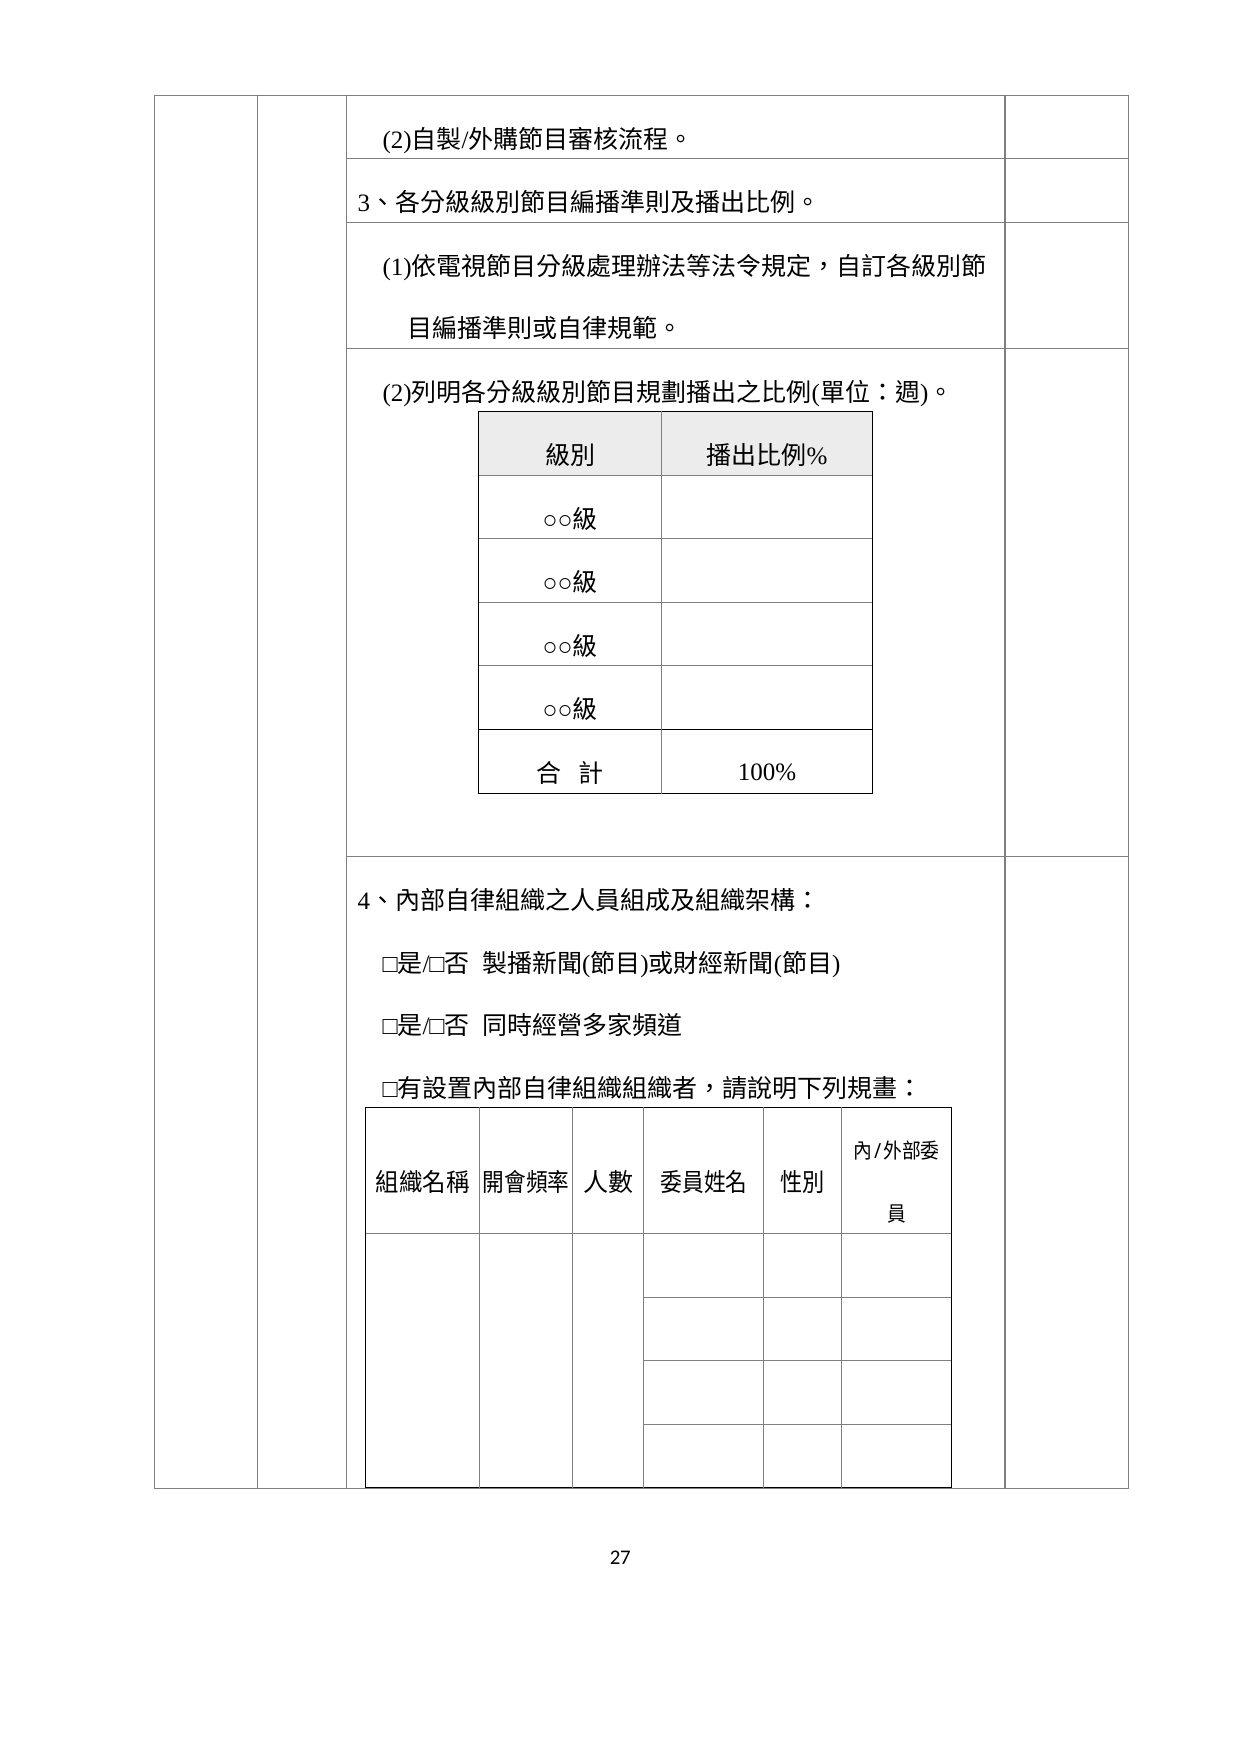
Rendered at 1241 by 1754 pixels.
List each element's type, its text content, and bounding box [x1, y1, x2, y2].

table_header 開會頻率 [480, 1108, 572, 1233]
table_cell 3、各分級級別節目編播準則及播出比例。 [347, 159, 1004, 222]
table_cell [662, 666, 872, 729]
table_cell [842, 1234, 951, 1297]
table_cell [644, 1425, 763, 1487]
table_cell [258, 96, 346, 1488]
table_header 播出比例% [662, 412, 872, 475]
table_cell [155, 96, 257, 1488]
table_cell ○○級 [479, 539, 661, 602]
table_cell [644, 1234, 763, 1297]
table_cell [480, 1234, 572, 1487]
table_cell ○○級 [479, 476, 661, 538]
table_cell [662, 603, 872, 665]
table_cell (2)自製/外購節目審核流程。 [347, 96, 1004, 158]
table_cell (2)列明各分級級別節目規劃播出之比例(單位：週)。 [347, 349, 1004, 856]
table_cell [1006, 223, 1128, 348]
table_cell (1)依電視節目分級處理辦法等法令規定，自訂各級別節目編播準則或自律規範。 [347, 223, 1004, 348]
table_cell [842, 1425, 951, 1487]
table_cell [662, 476, 872, 538]
table_cell [644, 1361, 763, 1424]
table_cell [644, 1298, 763, 1360]
table_cell [764, 1298, 841, 1360]
table_cell 4、內部自律組織之人員組成及組織架構： □是/□否 製播新聞(節目)或財經新聞(節目) □是/□否 同時經營多家頻道 □有設置內部自律組織組織者，請說明下列規畫： [347, 857, 1004, 1488]
table_cell [662, 539, 872, 602]
table_header 內/外部委員 [842, 1108, 951, 1233]
table_header 級別 [479, 412, 661, 475]
table_cell [1006, 159, 1128, 222]
table_header 組織名稱 [366, 1108, 479, 1233]
table_header 人數 [573, 1108, 643, 1233]
table_cell 100% [662, 730, 872, 792]
table_cell [764, 1361, 841, 1424]
table_cell [842, 1298, 951, 1360]
table_cell [1006, 857, 1128, 1488]
table_cell [573, 1234, 643, 1487]
table_cell [1006, 96, 1128, 158]
table_cell [366, 1234, 479, 1487]
table_cell [764, 1234, 841, 1297]
table_cell 合 計 [479, 730, 661, 792]
table_header 性別 [764, 1108, 841, 1233]
table_header 委員姓名 [644, 1108, 763, 1233]
table_cell [842, 1361, 951, 1424]
table_cell ○○級 [479, 603, 661, 665]
table_cell [764, 1425, 841, 1487]
table_cell [1006, 349, 1128, 856]
table_cell ○○級 [479, 666, 661, 729]
